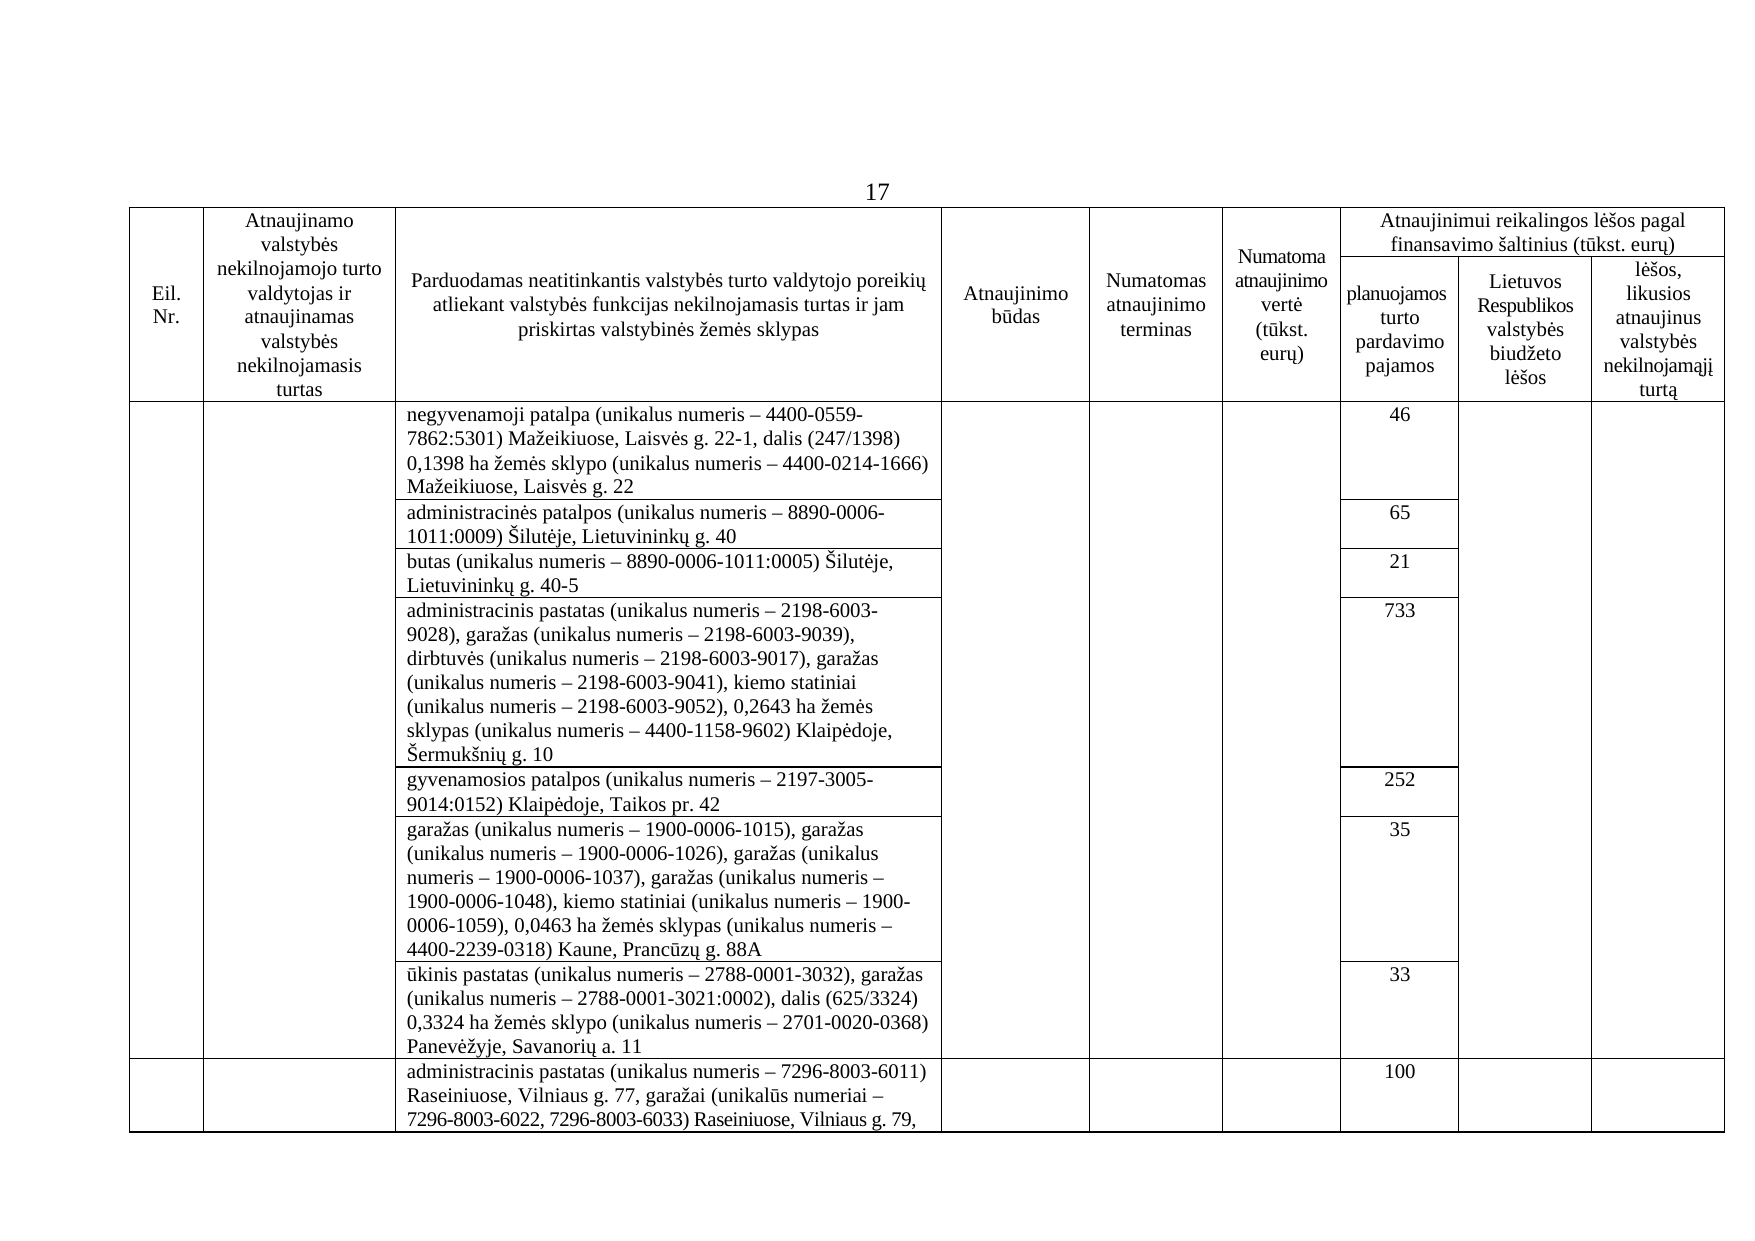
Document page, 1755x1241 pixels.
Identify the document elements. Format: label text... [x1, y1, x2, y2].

table_cell 33 [1341, 962, 1458, 1058]
table_cell administracinis pastatas (unikalus numeris – 7296-8003-6011) Raseiniuose, Vilniaus g. 77, garažai (unikalūs numeriai – 7296-8003-6022, 7296-8003-6033) Raseiniuose, Vilniaus g. 79, [396, 1059, 941, 1131]
table_cell [130, 1059, 203, 1131]
table_cell 733 [1341, 598, 1458, 766]
table_header Atnaujinimui reikalingos lėšos pagal finansavimo šaltinius (tūkst. eurų) [1341, 208, 1724, 256]
table_cell [204, 402, 395, 1058]
table_cell [1223, 1059, 1340, 1131]
table_cell [1459, 1059, 1591, 1131]
table_cell 252 [1341, 768, 1458, 816]
table_cell planuojamos turto pardavimo pajamos [1341, 257, 1458, 401]
table_cell ūkinis pastatas (unikalus numeris – 2788-0001-3032), garažas (unikalus numeris – 2788-0001-3021:0002), dalis (625/3324) 0,3324 ha žemės sklypo (unikalus numeris – 2701-0020-0368) Panevėžyje, Savanorių a. 11 [396, 962, 941, 1058]
table_header Numatoma atnaujinimo vertė (tūkst. eurų) [1223, 208, 1340, 401]
table_cell [1592, 402, 1724, 1058]
table_cell [204, 1059, 395, 1131]
table_cell 65 [1341, 500, 1458, 548]
table_cell [1459, 402, 1591, 1058]
table_cell 46 [1341, 402, 1458, 498]
table_header Atnaujinimo būdas [942, 208, 1089, 401]
table_cell [1223, 402, 1340, 1058]
table_header Parduodamas neatitinkantis valstybės turto valdytojo poreikių atliekant valstybės funkcijas nekilnojamasis turtas ir jam priskirtas valstybinės žemės sklypas [396, 208, 941, 401]
table_cell 100 [1341, 1059, 1458, 1131]
table_cell gyvenamosios patalpos (unikalus numeris – 2197-3005-9014:0152) Klaipėdoje, Taikos pr. 42 [396, 768, 941, 816]
table_cell [942, 1059, 1089, 1131]
table_header Numatomas atnaujinimo terminas [1090, 208, 1222, 401]
table_cell 21 [1341, 549, 1458, 597]
table_cell [130, 402, 203, 1058]
table_cell administracinės patalpos (unikalus numeris – 8890-0006-1011:0009) Šilutėje, Lietuvininkų g. 40 [396, 500, 941, 548]
table_cell Lietuvos Respublikos valstybės biudžeto lėšos [1459, 257, 1591, 401]
table_cell negyvenamoji patalpa (unikalus numeris – 4400-0559-7862:5301) Mažeikiuose, Laisvės g. 22-1, dalis (247/1398) 0,1398 ha žemės sklypo (unikalus numeris – 4400-0214-1666) Mažeikiuose, Laisvės g. 22 [396, 402, 941, 498]
table_cell [1090, 402, 1222, 1058]
table_cell lėšos, likusios atnaujinus valstybės nekilnojamąjį turtą [1592, 257, 1724, 401]
table_cell butas (unikalus numeris – 8890-0006-1011:0005) Šilutėje, Lietuvininkų g. 40-5 [396, 549, 941, 597]
table_header Atnaujinamo valstybės nekilnojamojo turto valdytojas ir atnaujinamas valstybės nekilnojamasis turtas [204, 208, 395, 401]
table_cell [1090, 1059, 1222, 1131]
table_cell garažas (unikalus numeris – 1900-0006-1015), garažas (unikalus numeris – 1900-0006-1026), garažas (unikalus numeris – 1900-0006-1037), garažas (unikalus numeris – 1900-0006-1048), kiemo statiniai (unikalus numeris – 1900-0006-1059), 0,0463 ha žemės sklypas (unikalus numeris – 4400-2239-0318) Kaune, Prancūzų g. 88A [396, 817, 941, 961]
table_cell 35 [1341, 817, 1458, 961]
table_cell [942, 402, 1089, 1058]
table_cell administracinis pastatas (unikalus numeris – 2198-6003-9028), garažas (unikalus numeris – 2198-6003-9039), dirbtuvės (unikalus numeris – 2198-6003-9017), garažas (unikalus numeris – 2198-6003-9041), kiemo statiniai (unikalus numeris – 2198-6003-9052), 0,2643 ha žemės sklypas (unikalus numeris – 4400-1158-9602) Klaipėdoje, Šermukšnių g. 10 [396, 598, 941, 766]
table_cell [1592, 1059, 1724, 1131]
table_header Eil. Nr. [130, 208, 203, 401]
